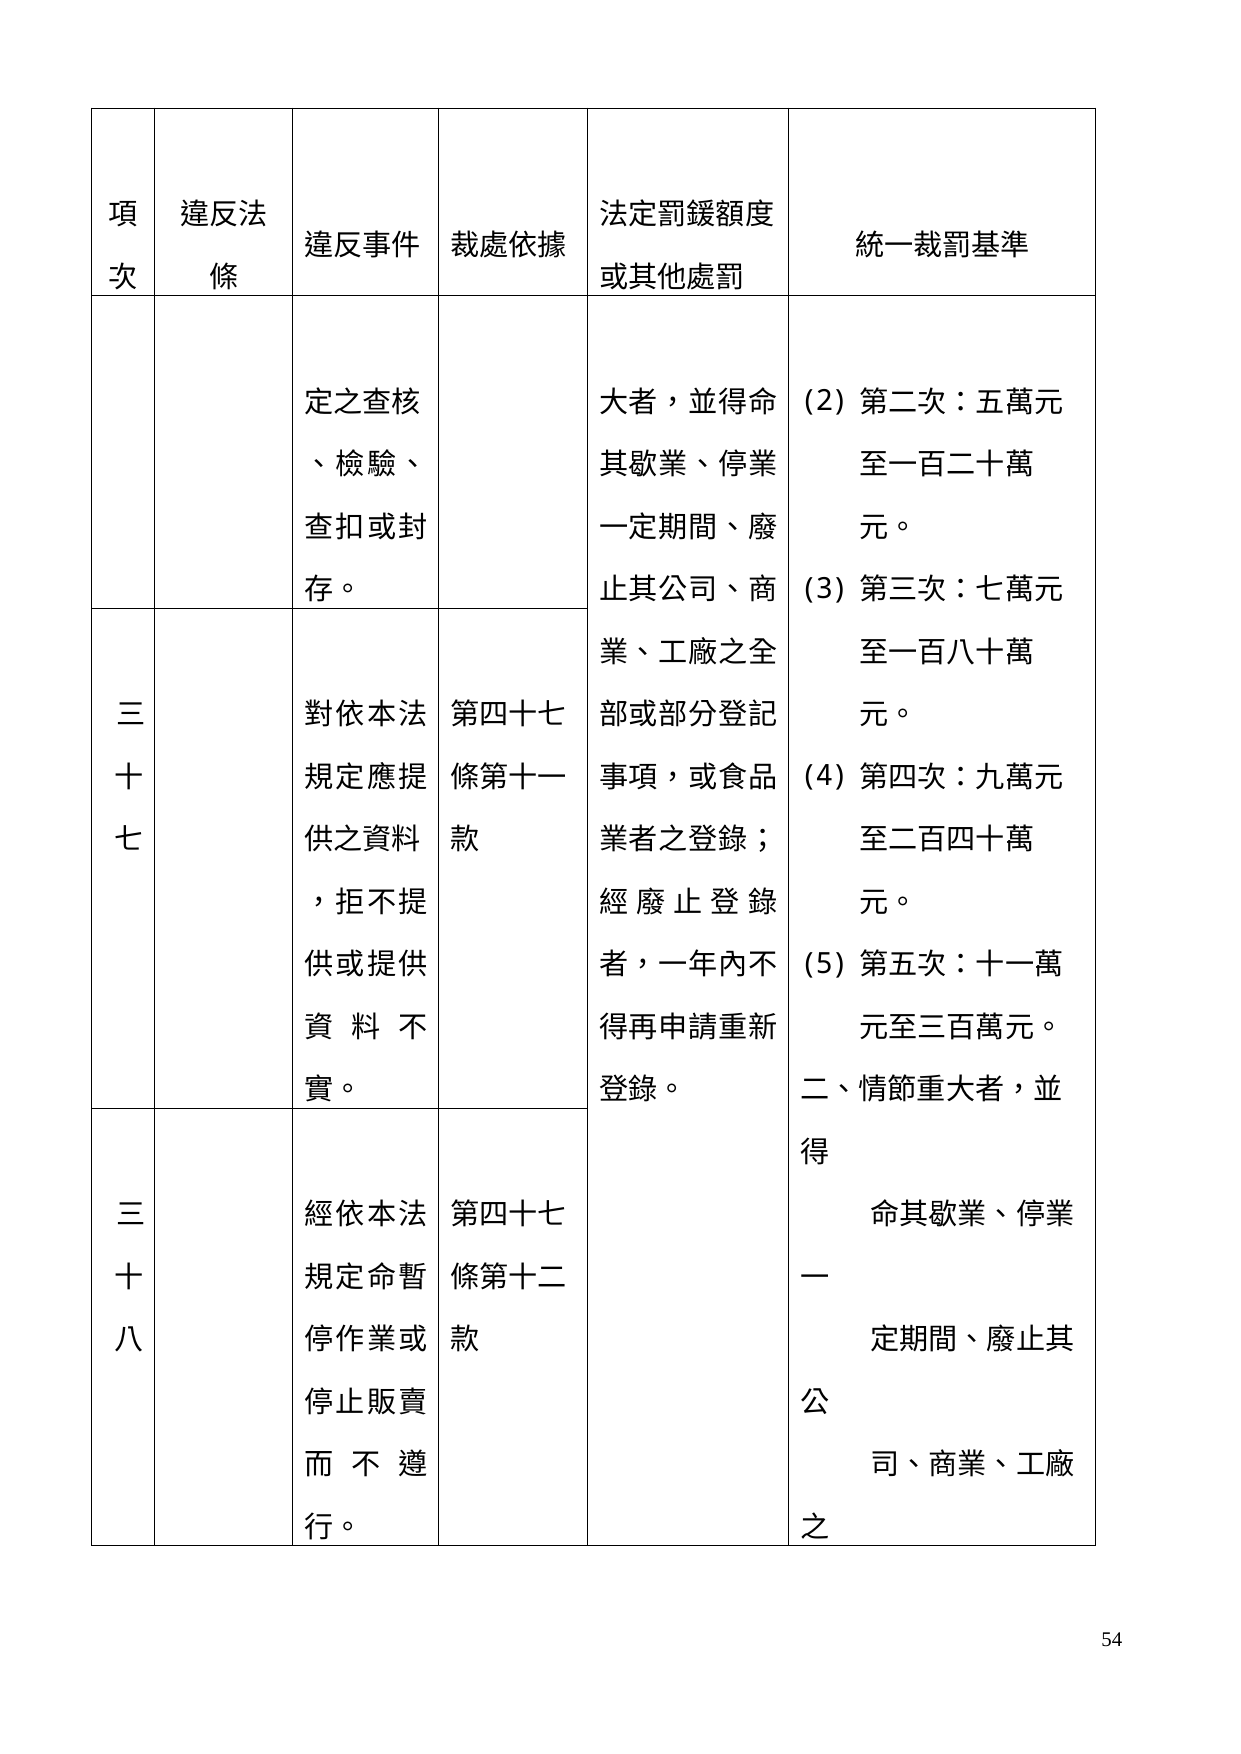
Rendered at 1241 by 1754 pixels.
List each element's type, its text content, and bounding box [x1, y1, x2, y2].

table_cell 一、裁罰基準 第一次：三萬元至六十萬元。 第二次：五萬元至一百二十萬元。 第三次：七萬元至一百八十萬元。 第四次：九萬元至二百四十萬元。 第五次：十一萬元至三百萬元。 二、情節重大者，並得 命其歇業、停業一 定期間、廢止其公 司、商業、工廠之 全部或部分登記事 項，或食品業者之 登錄。 [789, 296, 1095, 1545]
table_cell 大者，並得命其歇業、停業一定期間、廢止其公司、商業、工廠之全部或部分登記事項，或食品業者之登錄；經廢止登錄者，一年內不得再申請重新登錄。 [588, 296, 788, 1545]
table_header 違反事件 [293, 109, 438, 295]
table_cell 第四十七條第十二款 [439, 1109, 587, 1545]
table_cell 第四十七條第十一款 [439, 609, 587, 1108]
table_cell 經依本法規定命暫停作業或停止販賣而不遵行。 [293, 1109, 438, 1545]
table_cell [439, 296, 587, 608]
table_header 裁處依據 [439, 109, 587, 295]
table_cell 定之查核 、檢驗、查扣或封存。 [293, 296, 438, 608]
table_cell [155, 1109, 292, 1545]
table_cell 三十七 [92, 609, 154, 1108]
table_header 統一裁罰基準 [789, 109, 1095, 295]
table_cell 對依本法規定應提供之資料 ，拒不提供或提供資料不實。 [293, 609, 438, 1108]
table_cell [155, 296, 292, 608]
table_header 項 次 [92, 109, 154, 295]
table_header 違反法條 [155, 109, 292, 295]
table_header 法定罰鍰額度或其他處罰 [588, 109, 788, 295]
table_cell [92, 296, 154, 608]
table_cell [155, 609, 292, 1108]
table_cell 三十八 [92, 1109, 154, 1545]
